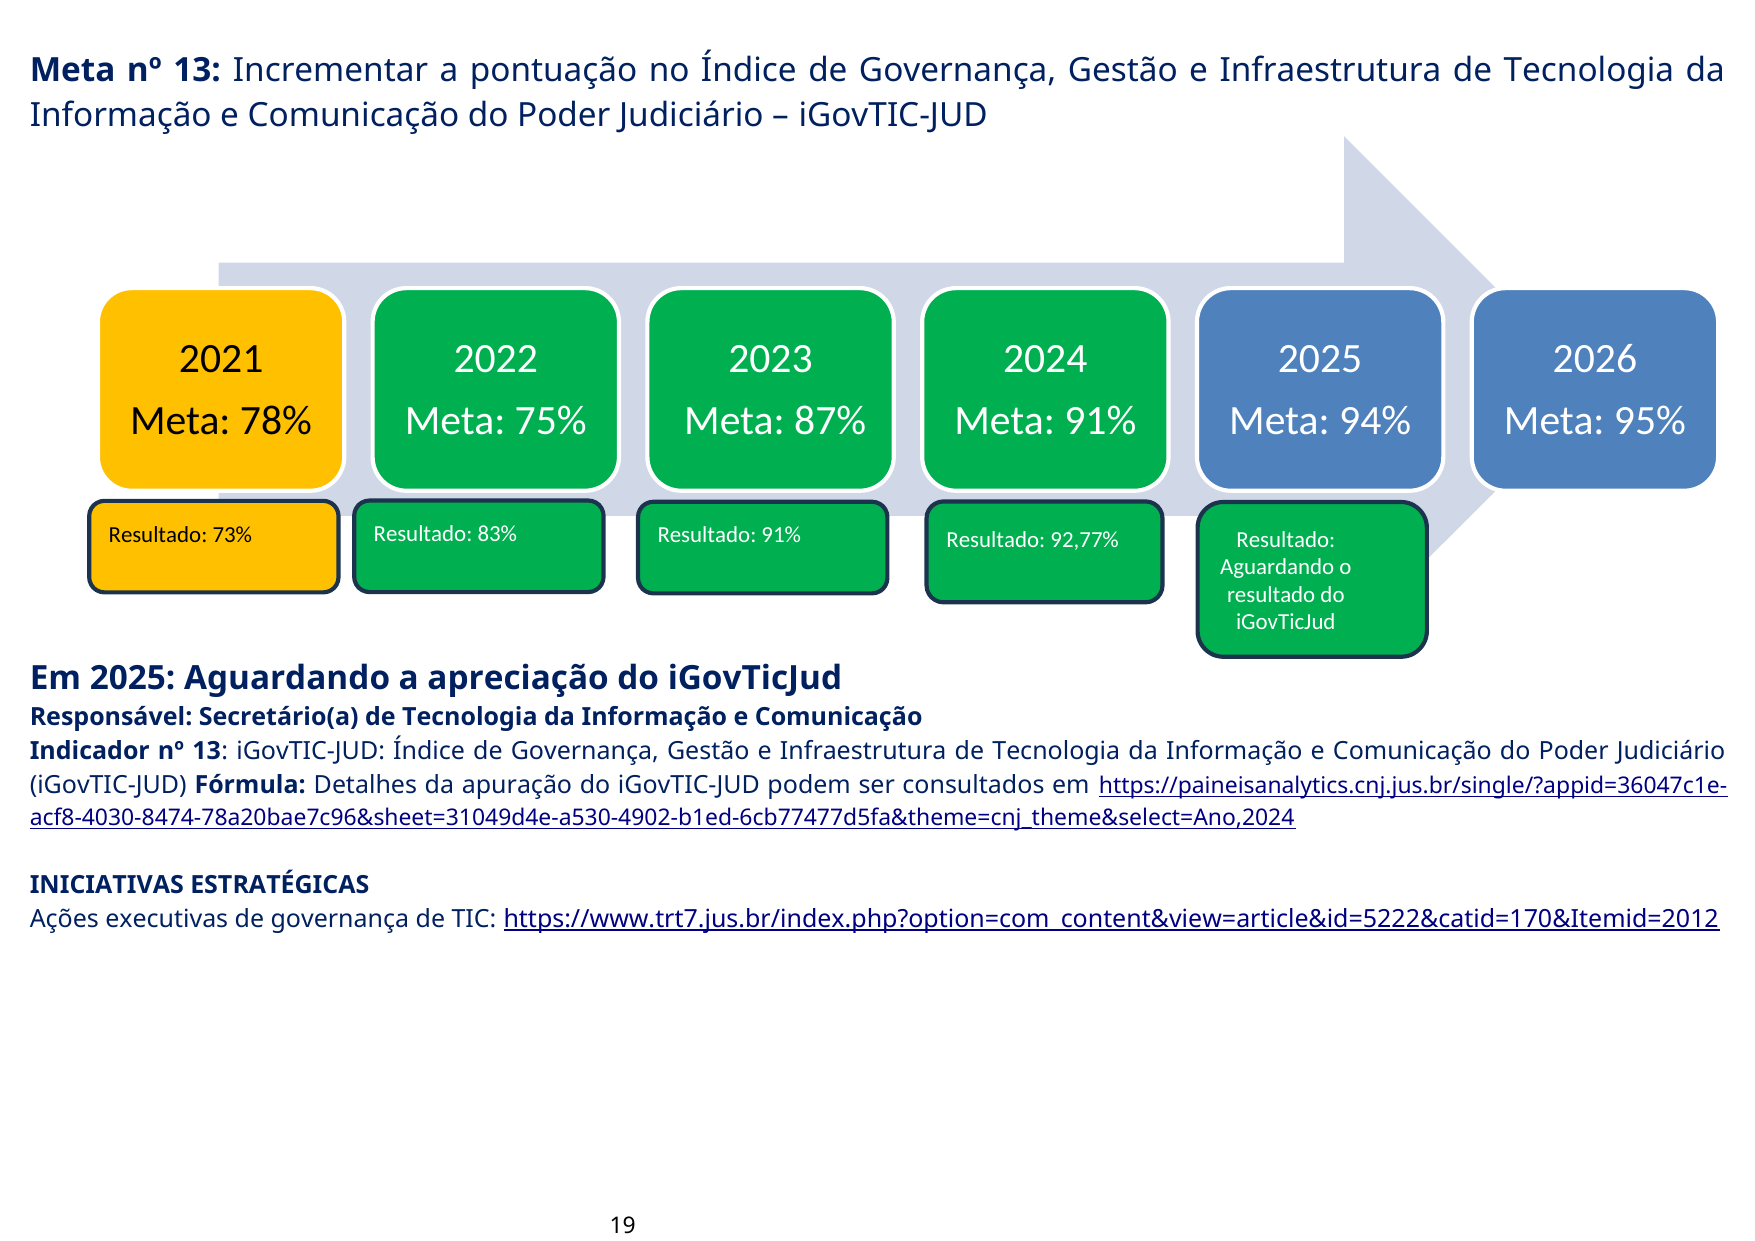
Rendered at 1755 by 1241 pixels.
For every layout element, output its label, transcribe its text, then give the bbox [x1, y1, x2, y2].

text Responsável: Secretário(a) de Tecnologia da Informação e Comunicação [29, 699, 1728, 733]
text Meta nº 13: Incrementar a pontuação no Índice de Governança, Gestão e Infraestrutura de Tecnologia da Informação e Comunicação do Poder Judiciário – iGovTIC-JUD [29, 45, 1728, 136]
text Em 2025: Aguardando a apreciação do iGovTicJud [29, 653, 1728, 699]
text Ações executivas de governança de TIC: https://www.trt7.jus.br/index.php?option=com_content&view=article&id=5222&catid=170&Itemid=2012 [29, 900, 1728, 934]
text Indicador nº 13: iGovTIC-JUD: Índice de Governança, Gestão e Infraestrutura de Tecnologia da Informação e Comunicação do Poder Judiciário (iGovTIC-JUD) Fórmula: Detalhes da apuração do iGovTIC-JUD podem ser consultados em https://paineisanalytics.cnj.jus.br/single/?appid=36047c1e-acf8-4030-8474-78a20bae7c96&sheet=31049d4e-a530-4902-b1ed-6cb77477d5fa&theme=cnj_theme&select=Ano,2024 [29, 733, 1728, 832]
text INICIATIVAS ESTRATÉGICAS [29, 866, 1728, 900]
